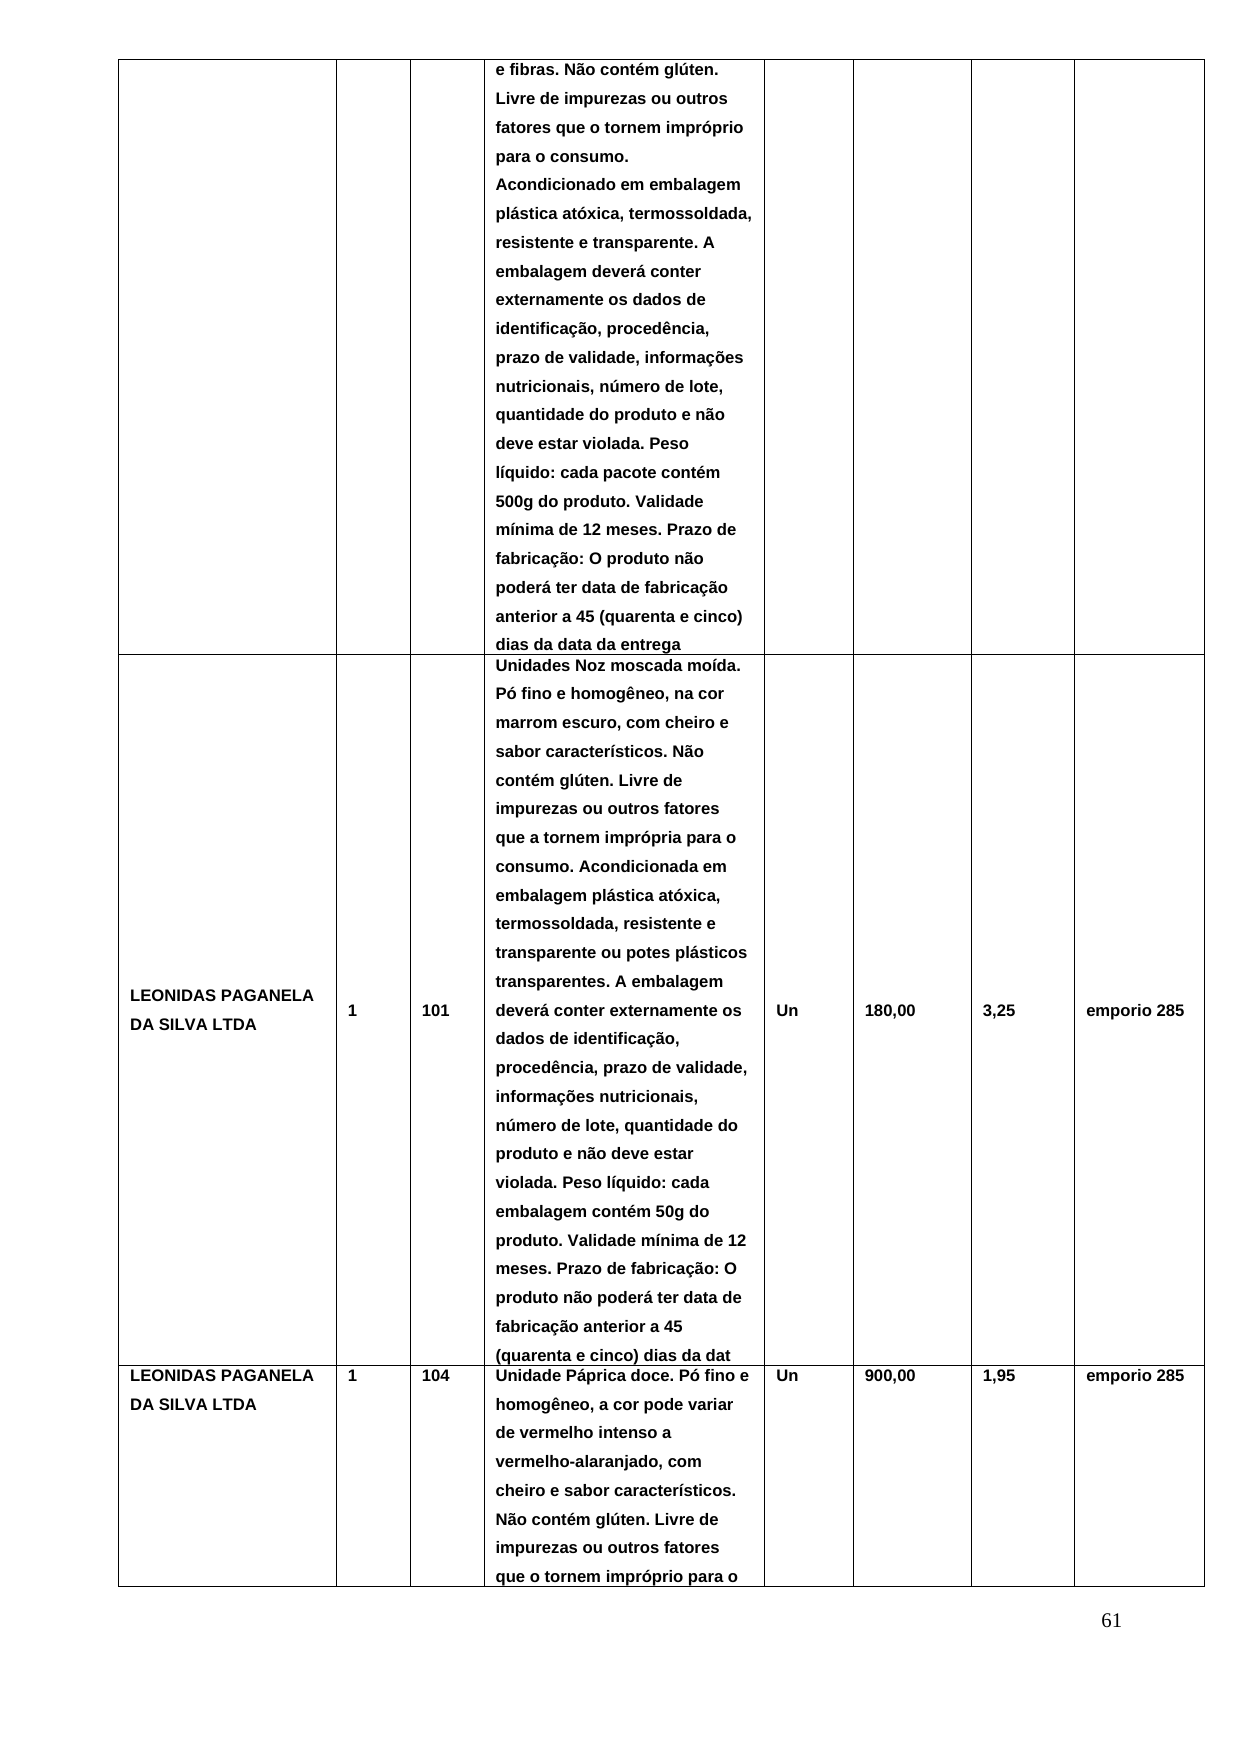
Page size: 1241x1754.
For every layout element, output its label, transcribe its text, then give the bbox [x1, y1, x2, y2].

table_cell [119, 60, 336, 654]
table_cell 180,00 [854, 655, 971, 1364]
table_cell Un [765, 1366, 853, 1586]
table_cell emporio 285 [1075, 1366, 1204, 1586]
table_cell 1 [337, 1366, 410, 1586]
table_cell [411, 60, 484, 654]
table_cell LEONIDAS PAGANELA DA SILVA LTDA [119, 655, 336, 1364]
table_cell 1 [337, 655, 410, 1364]
table_cell 900,00 [854, 1366, 971, 1586]
table_cell [765, 60, 853, 654]
table_cell [972, 60, 1074, 654]
table_cell 104 [411, 1366, 484, 1586]
table_cell emporio 285 [1075, 655, 1204, 1364]
table_cell [1075, 60, 1204, 654]
table_cell Unidade Páprica doce. Pó fino e homogêneo, a cor pode variar de vermelho intenso a vermelho-alaranjado, com cheiro e sabor característicos. Não contém glúten. Livre de impurezas ou outros fatores que o tornem impróprio para o [485, 1366, 764, 1586]
table_cell Un [765, 655, 853, 1364]
table_cell e fibras. Não contém glúten. Livre de impurezas ou outros fatores que o tornem impróprio para o consumo. Acondicionado em embalagem plástica atóxica, termossoldada, resistente e transparente. A embalagem deverá conter externamente os dados de identificação, procedência, prazo de validade, informações nutricionais, número de lote, quantidade do produto e não deve estar violada. Peso líquido: cada pacote contém 500g do produto. Validade mínima de 12 meses. Prazo de fabricação: O produto não poderá ter data de fabricação anterior a 45 (quarenta e cinco) dias da data da entrega [485, 60, 764, 654]
table_cell LEONIDAS PAGANELA DA SILVA LTDA [119, 1366, 336, 1586]
table_cell 101 [411, 655, 484, 1364]
table_cell Unidades Noz moscada moída. Pó fino e homogêneo, na cor marrom escuro, com cheiro e sabor característicos. Não contém glúten. Livre de impurezas ou outros fatores que a tornem imprópria para o consumo. Acondicionada em embalagem plástica atóxica, termossoldada, resistente e transparente ou potes plásticos transparentes. A embalagem deverá conter externamente os dados de identificação, procedência, prazo de validade, informações nutricionais, número de lote, quantidade do produto e não deve estar violada. Peso líquido: cada embalagem contém 50g do produto. Validade mínima de 12 meses. Prazo de fabricação: O produto não poderá ter data de fabricação anterior a 45 (quarenta e cinco) dias da dat [485, 655, 764, 1364]
table_cell 3,25 [972, 655, 1074, 1364]
table_cell [854, 60, 971, 654]
table_cell 1,95 [972, 1366, 1074, 1586]
table_cell [337, 60, 410, 654]
